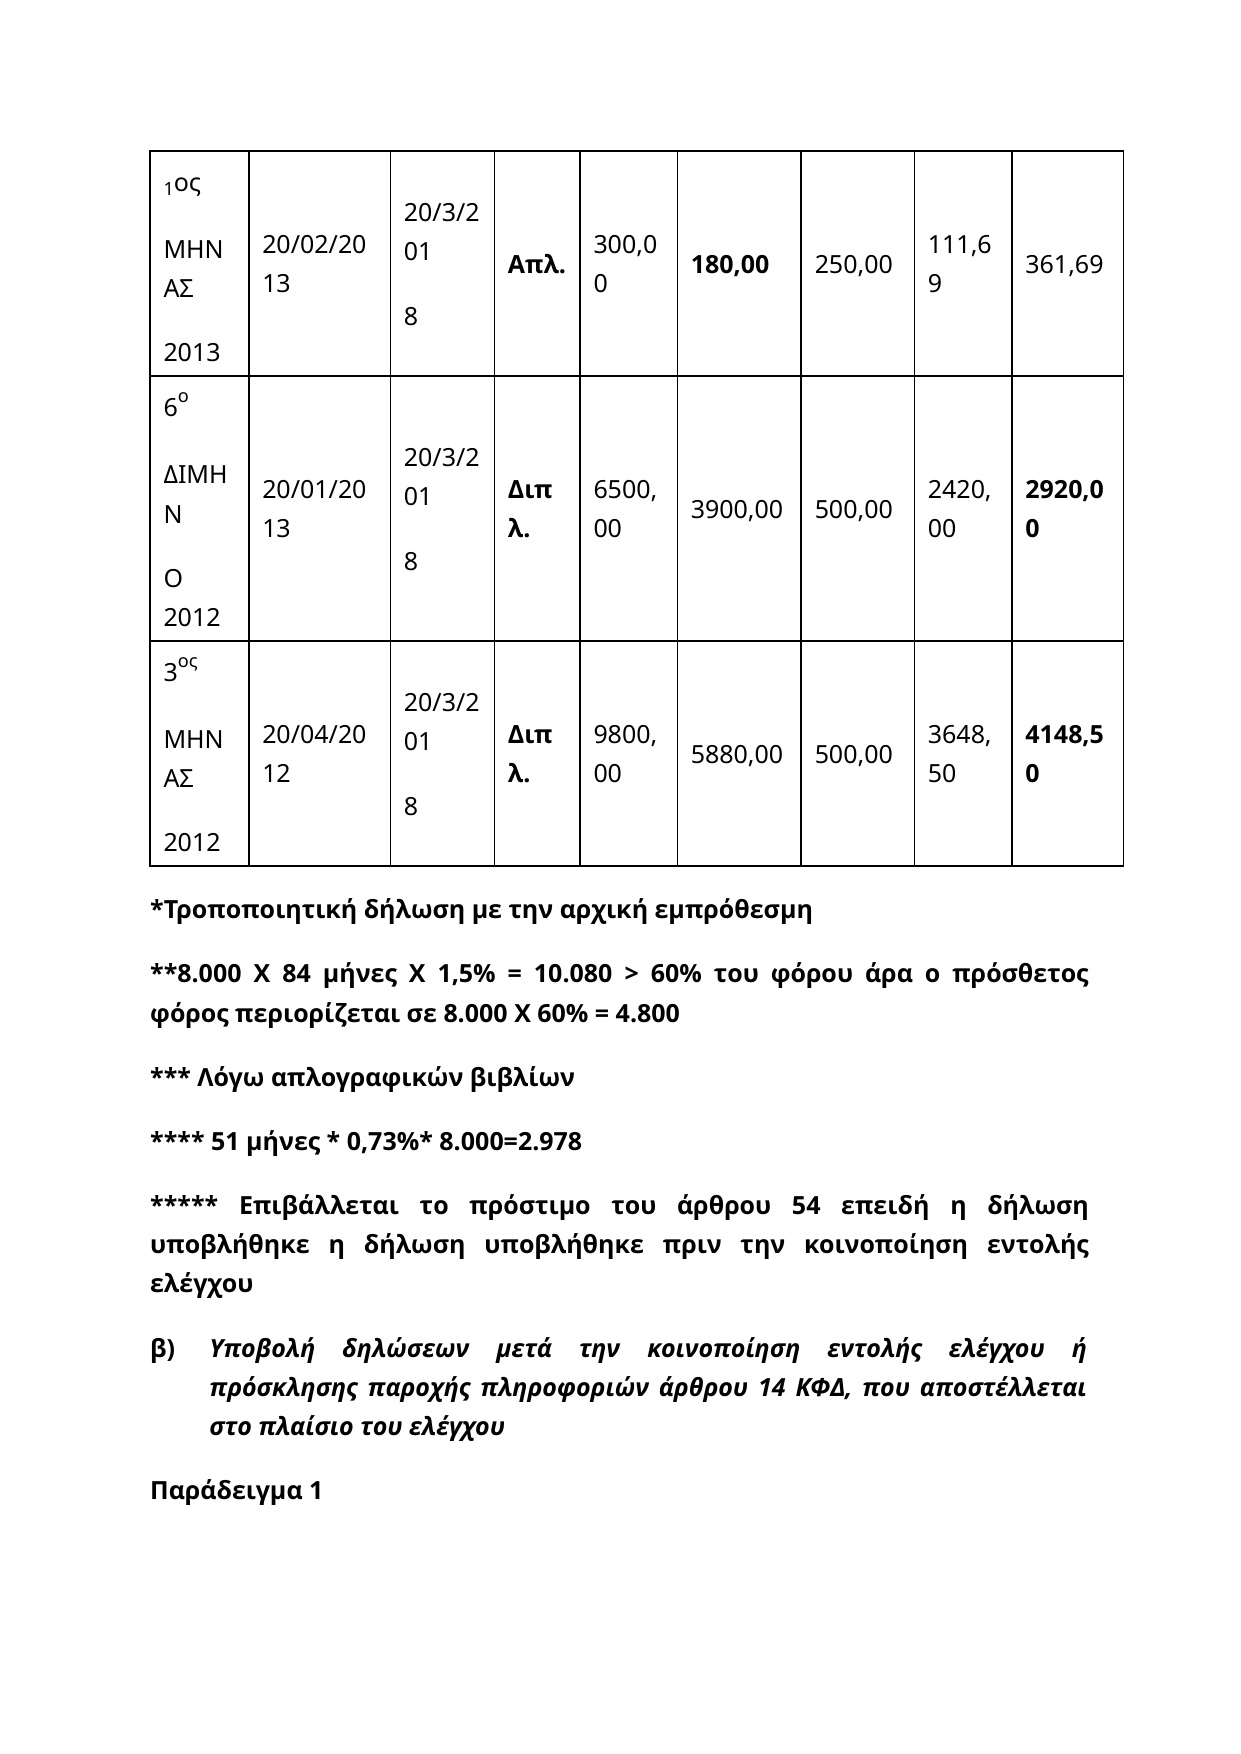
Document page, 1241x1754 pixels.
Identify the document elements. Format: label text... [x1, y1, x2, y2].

table_cell 2920,00 [1013, 377, 1123, 640]
table_cell 180,00 [678, 152, 800, 375]
table_cell 250,00 [802, 152, 914, 375]
table_cell 361,69 [1013, 152, 1123, 375]
table_cell 300,00 [581, 152, 677, 375]
table_cell 111,69 [915, 152, 1011, 375]
table_cell 20/01/2013 [250, 377, 390, 640]
text *** Λόγω απλογραφικών βιβλίων [150, 1059, 1090, 1093]
table_cell 4148,50 [1013, 642, 1123, 865]
table_cell 500,00 [802, 377, 914, 640]
text ***** Επιβάλλεται το πρόστιμο του άρθρου 54 επειδή η δήλωση υποβλήθηκε η δήλωση υποβλήθηκε πριν την κοινοποίηση εντολής ελέγχου [150, 1188, 1090, 1300]
list β) Υποβολή δηλώσεων μετά την κοινοποίηση εντολής ελέγχου ή πρόσκλησης παροχής πληροφοριών άρθρου 14 ΚΦΔ, που αποστέλλεται στο πλαίσιο του ελέγχου [150, 1330, 1090, 1443]
table_cell 20/3/201 8 [391, 152, 494, 375]
text **** 51 μήνες * 0,73%* 8.000=2.978 [150, 1124, 1090, 1158]
text Παράδειγμα 1 [150, 1473, 1090, 1507]
table_cell Απλ. [495, 152, 579, 375]
text *Τροποποιητική δήλωση με την αρχική εμπρόθεσμη [150, 892, 1090, 926]
table_cell 500,00 [802, 642, 914, 865]
table_cell 5880,00 [678, 642, 800, 865]
table_cell 6500,00 [581, 377, 677, 640]
table_cell 20/02/2013 [250, 152, 390, 375]
table_cell 2420,00 [915, 377, 1011, 640]
table_cell 3ος ΜΗΝΑΣ 2012 [151, 642, 248, 865]
table_cell 6ο ΔΙΜΗΝ Ο 2012 [151, 377, 248, 640]
table_cell 1ος ΜΗΝΑΣ 2013 [151, 152, 248, 375]
table_cell 20/3/201 8 [391, 377, 494, 640]
table_cell 9800,00 [581, 642, 677, 865]
table_cell 3648,50 [915, 642, 1011, 865]
table_cell 3900,00 [678, 377, 800, 640]
table_cell 20/04/2012 [250, 642, 390, 865]
table_cell Διπλ. [495, 377, 579, 640]
table_cell Διπλ. [495, 642, 579, 865]
text **8.000 Χ 84 μήνες Χ 1,5% = 10.080 > 60% του φόρου άρα ο πρόσθετος φόρος περιορίζεται σε 8.000 Χ 60% = 4.800 [150, 956, 1090, 1029]
table_cell 20/3/201 8 [391, 642, 494, 865]
